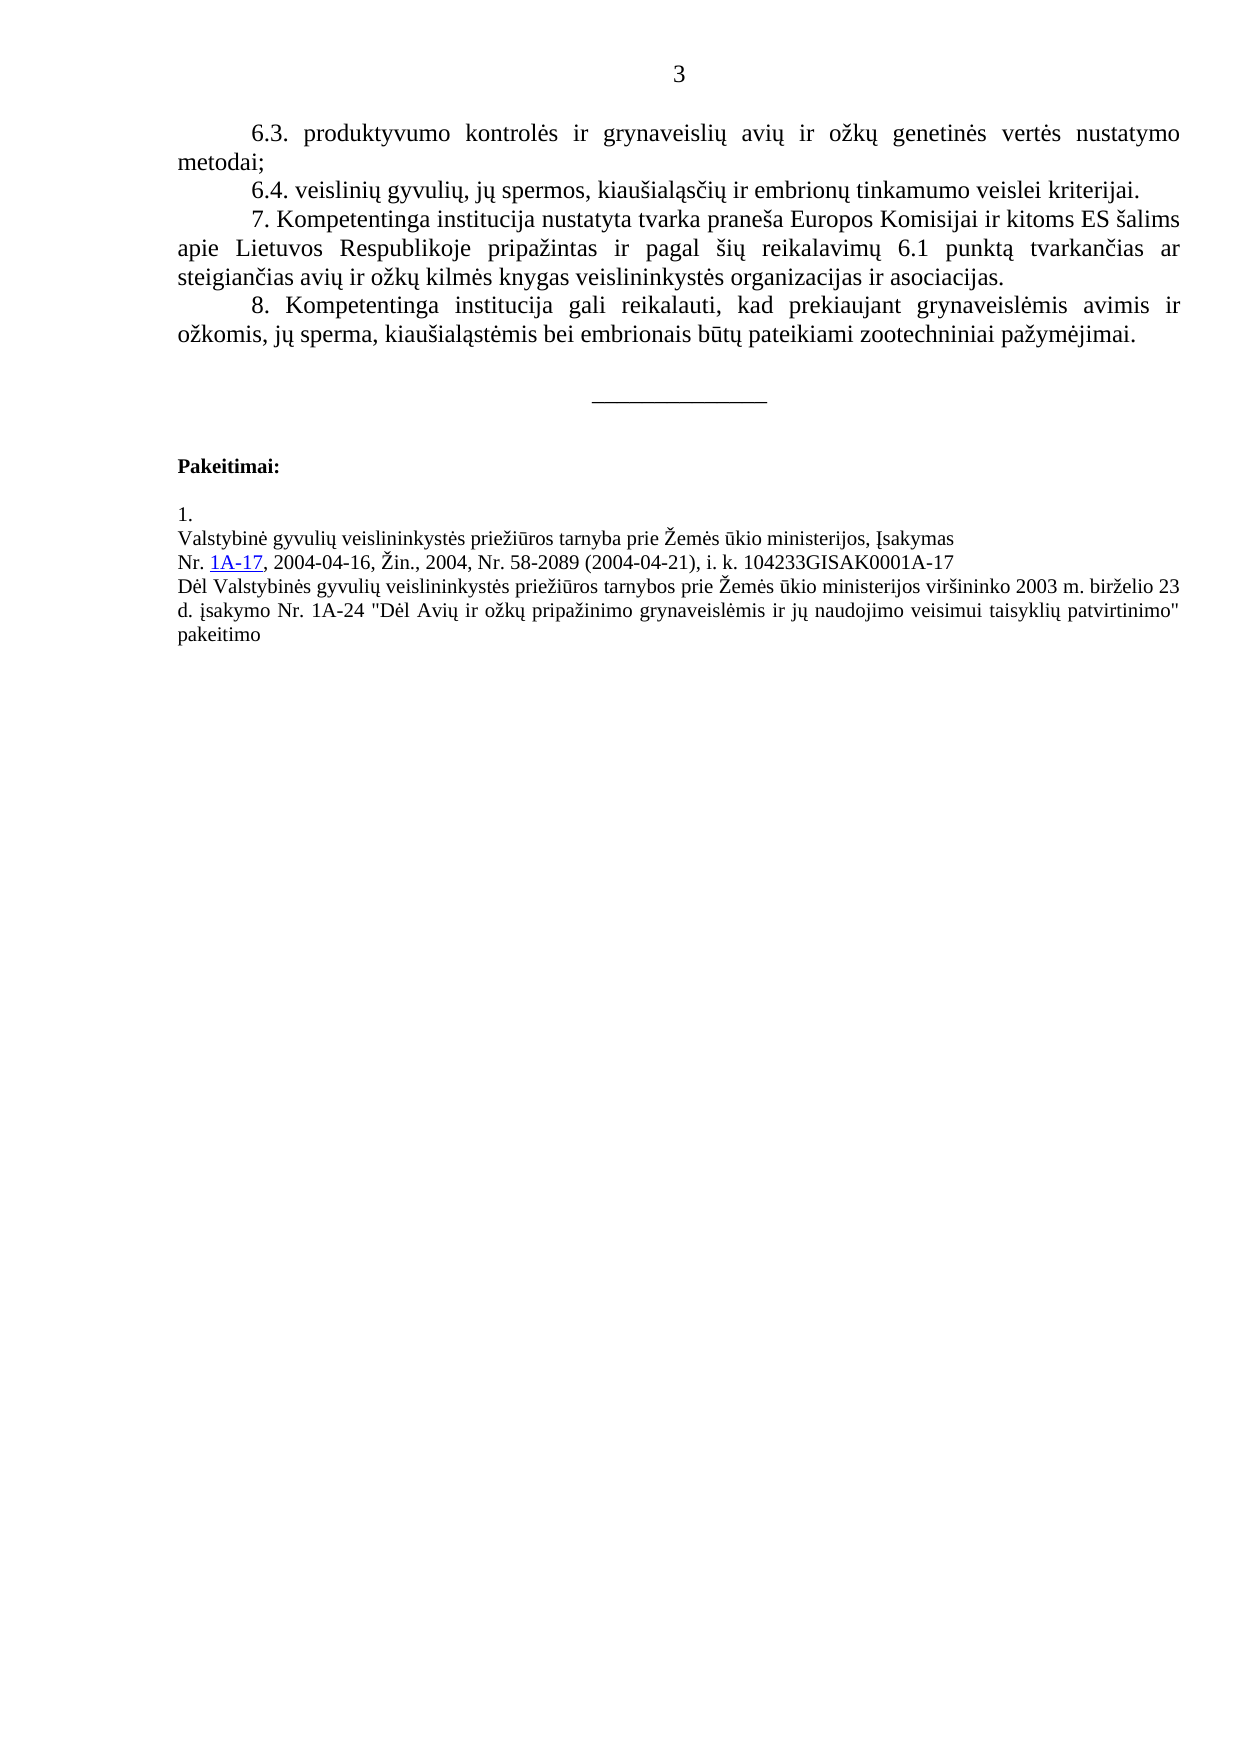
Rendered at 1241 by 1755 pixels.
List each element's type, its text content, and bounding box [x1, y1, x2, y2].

text Nr. 1A-17, 2004-04-16, Žin., 2004, Nr. 58-2089 (2004-04-21), i. k. 104233GISAK0001A-17 [177, 550, 1181, 574]
text 8. Kompetentinga institucija gali reikalauti, kad prekiaujant grynaveislėmis avimis ir ožkomis, jų sperma, kiaušialąstėmis bei embrionais būtų pateikiami zootechniniai pažymėjimai. [177, 291, 1181, 348]
text 6.3. produktyvumo kontrolės ir grynaveislių avių ir ožkų genetinės vertės nustatymo metodai; [177, 118, 1181, 176]
text Dėl Valstybinės gyvulių veislininkystės priežiūros tarnybos prie Žemės ūkio ministerijos viršininko 2003 m. birželio 23 d. įsakymo Nr. 1A-24 "Dėl Avių ir ožkų pripažinimo grynaveislėmis ir jų naudojimo veisimui taisyklių patvirtinimo" pakeitimo [177, 574, 1181, 646]
text ______________ [177, 377, 1181, 406]
text 6.4. veislinių gyvulių, jų spermos, kiaušialąsčių ir embrionų tinkamumo veislei kriterijai. [177, 176, 1181, 204]
text Valstybinė gyvulių veislininkystės priežiūros tarnyba prie Žemės ūkio ministerijos, Įsakymas [177, 526, 1181, 550]
text 1. [177, 502, 1181, 526]
text 7. Kompetentinga institucija nustatyta tvarka praneša Europos Komisijai ir kitoms ES šalims apie Lietuvos Respublikoje pripažintas ir pagal šių reikalavimų 6.1 punktą tvarkančias ar steigiančias avių ir ožkų kilmės knygas veislininkystės organizacijas ir asociacijas. [177, 204, 1181, 291]
text Pakeitimai: [177, 454, 1181, 478]
